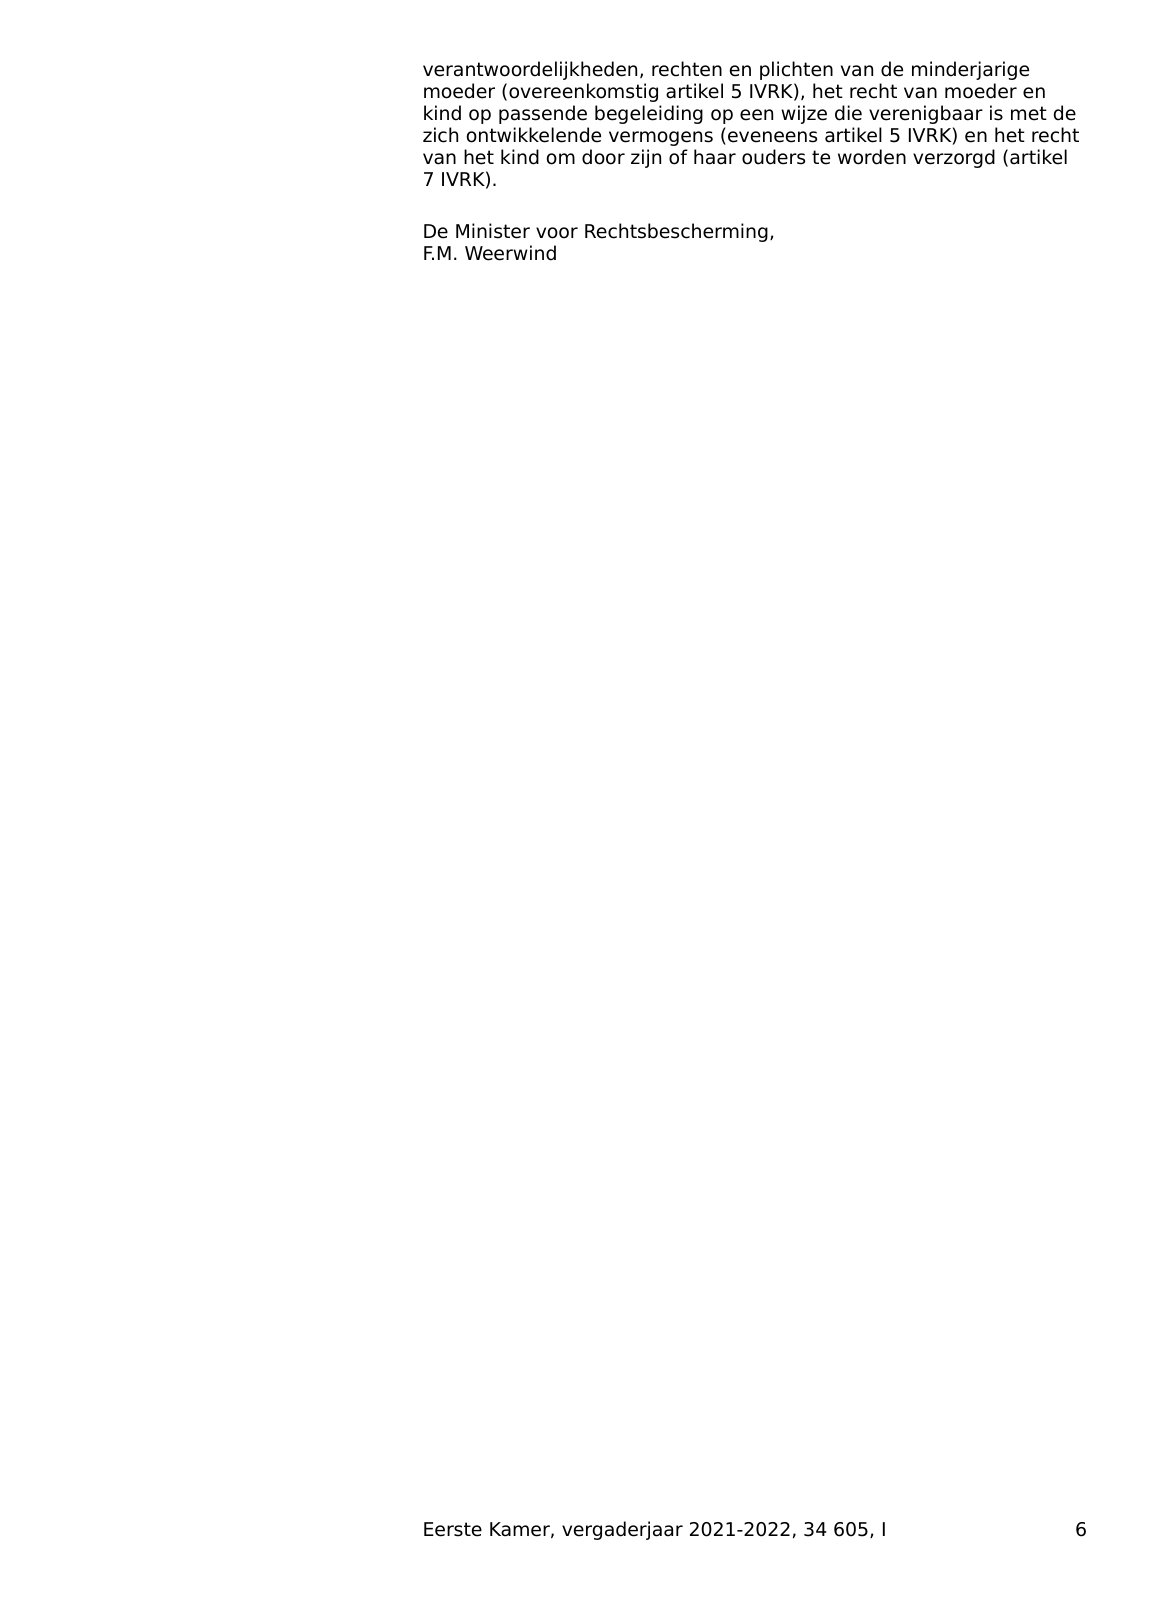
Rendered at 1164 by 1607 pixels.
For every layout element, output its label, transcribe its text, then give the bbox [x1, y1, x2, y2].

text verantwoordelijkheden, rechten en plichten van de minderjarige moeder (overeenkomstig artikel 5 IVRK), het recht van moeder en kind op passende begeleiding op een wijze die verenigbaar is met de zich ontwikkelende vermogens (eveneens artikel 5 IVRK) en het recht van het kind om door zijn of haar ouders te worden verzorgd (artikel 7 IVRK). [422, 59, 1087, 191]
text De Minister voor Rechtsbescherming, F.M. Weerwind [422, 221, 1087, 265]
